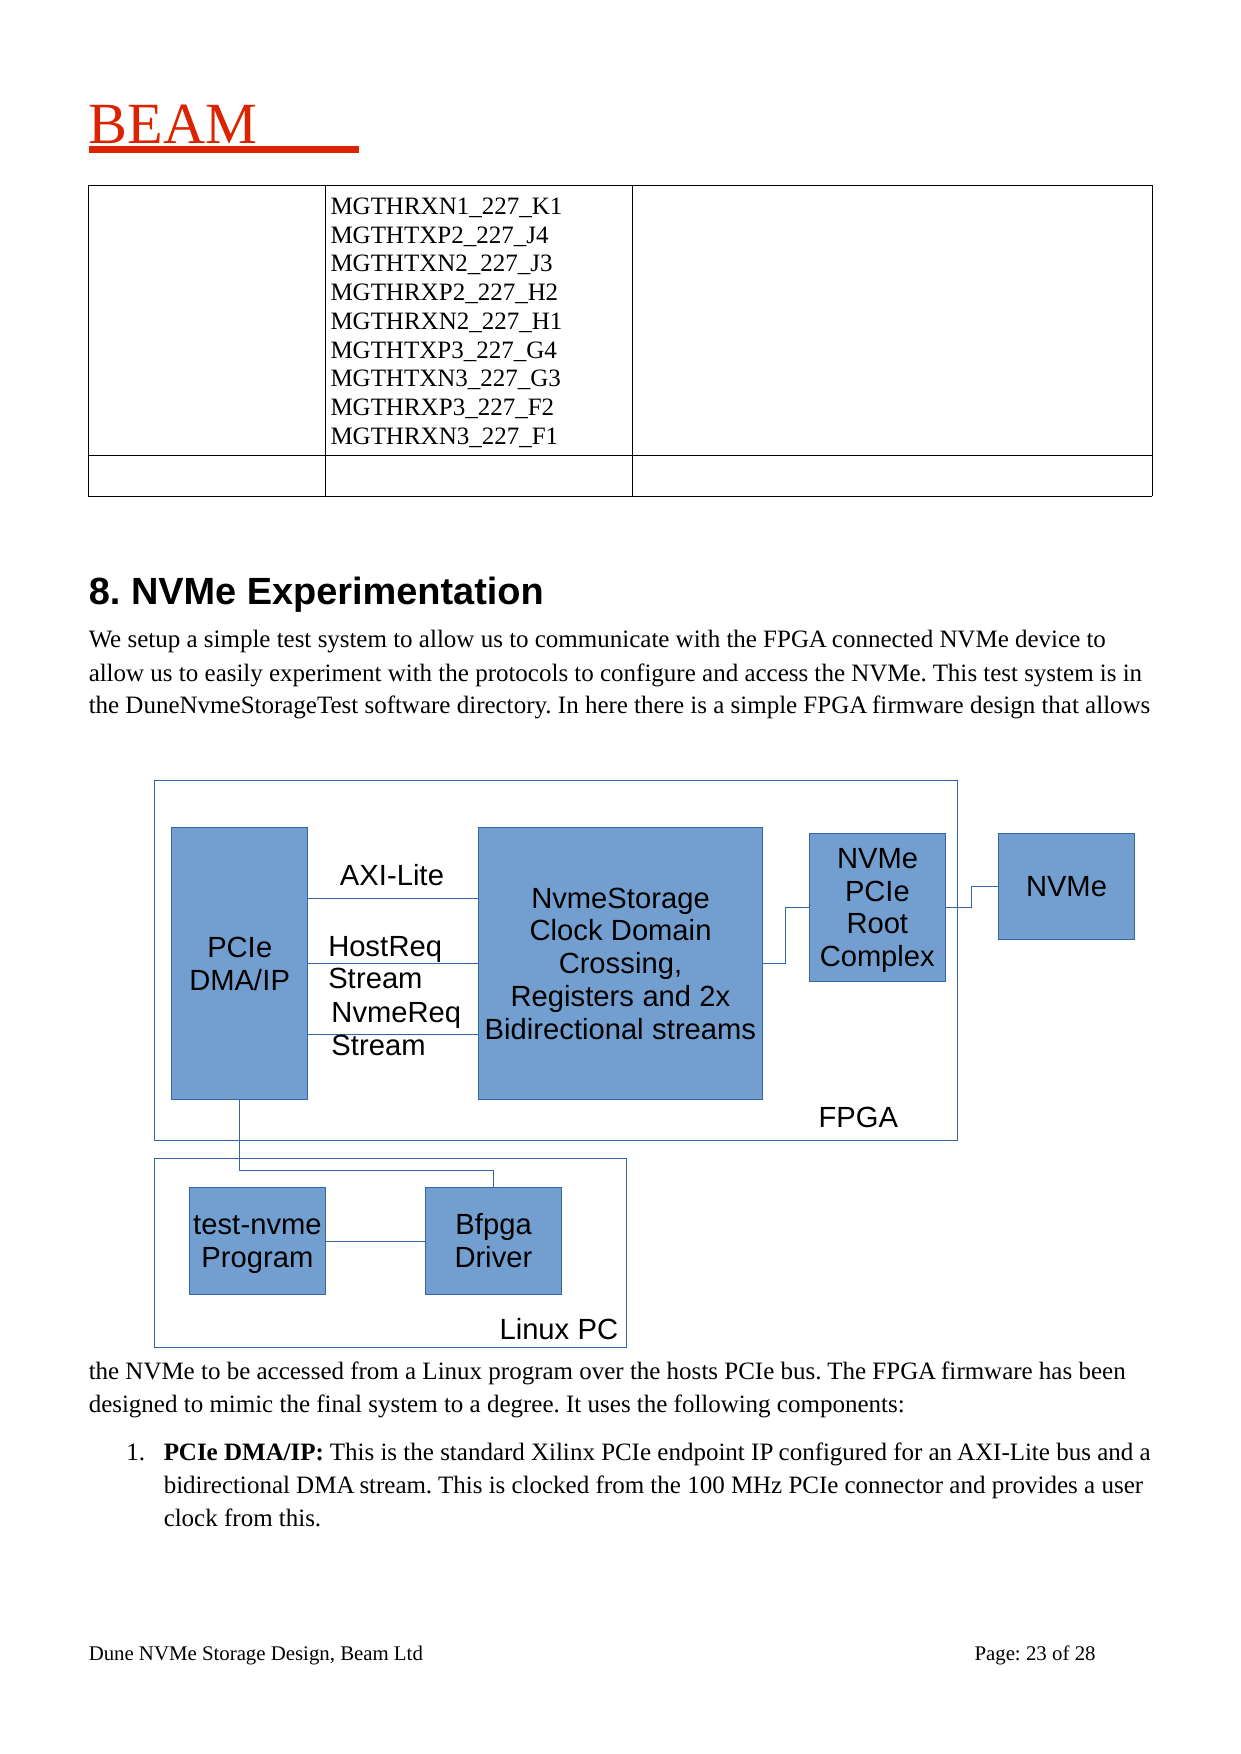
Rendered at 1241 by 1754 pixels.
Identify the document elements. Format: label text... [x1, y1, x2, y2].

table_cell [633, 456, 1152, 496]
table_cell [89, 456, 325, 496]
table_cell [326, 456, 632, 496]
table_cell MGTHRXN1_227_K1 MGTHTXP2_227_J4 MGTHTXN2_227_J3 MGTHRXP2_227_H2 MGTHRXN2_227_H1 MGTHTXP3_227_G4 MGTHTXN3_227_G3 MGTHRXP3_227_F2 MGTHRXN3_227_F1 [326, 186, 632, 455]
table_cell [89, 186, 325, 455]
table_cell [633, 186, 1152, 455]
list PCIe DMA/IP: This is the standard Xilinx PCIe endpoint IP configured for an AXI-Lite bus and a bidirectional DMA stream. This is clocked from the 100 MHz PCIe connector and provides a user clock from this. [126, 1437, 1152, 1532]
subtitle NVMe Experimentation [88, 568, 1152, 612]
text We setup a simple test system to allow us to communicate with the FPGA connected NVMe device to allow us to easily experiment with the protocols to configure and access the NVMe. This test system is in the DuneNvmeStorageTest software directory. In here there is a simple FPGA firmware design that allows the NVMe to be accessed from a Linux program over the hosts PCIe bus. The FPGA firmware has been designed to mimic the final system to a degree. It uses the following components: [88, 624, 1152, 1418]
